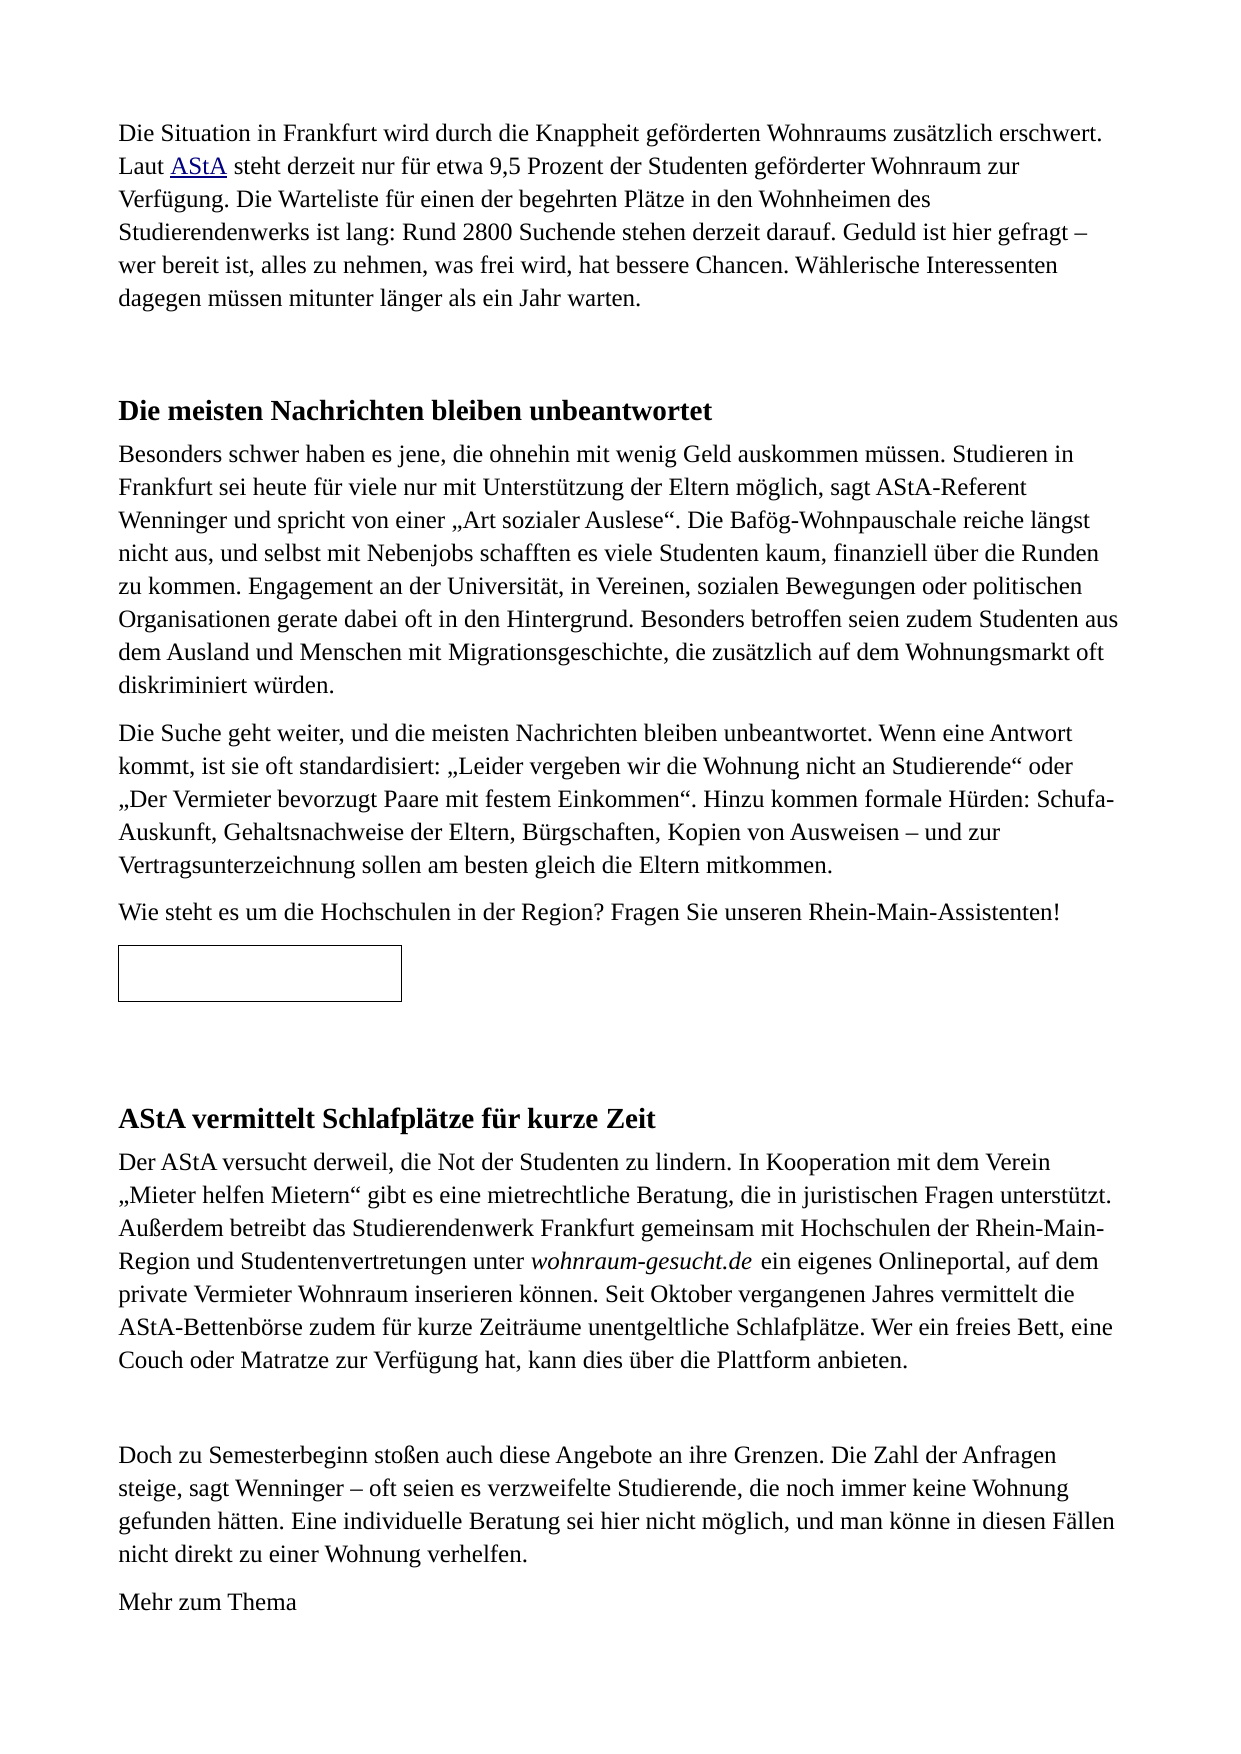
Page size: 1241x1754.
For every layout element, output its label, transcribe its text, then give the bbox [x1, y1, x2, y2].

text Wie steht es um die Hochschulen in der Region? Fragen Sie unseren Rhein-Main-Assistenten! [118, 897, 1122, 926]
subtitle Die meisten Nachrichten bleiben unbeantwortet [118, 393, 1122, 427]
text Besonders schwer haben es jene, die ohnehin mit wenig Geld auskommen müssen. Studieren in Frankfurt sei heute für viele nur mit Unterstützung der Eltern möglich, sagt AStA-Referent Wenninger und spricht von einer „Art sozialer Auslese“. Die Bafög-Wohnpauschale reiche längst nicht aus, und selbst mit Nebenjobs schafften es viele Studenten kaum, finanziell über die Runden zu kommen. Engagement an der Universität, in Vereinen, sozialen Bewegungen oder politischen Organisationen gerate dabei oft in den Hintergrund. Besonders betroffen seien zudem Studenten aus dem Ausland und Menschen mit Migrationsgeschichte, die zusätzlich auf dem Wohnungsmarkt oft diskriminiert würden. [118, 439, 1122, 699]
text Die Situation in Frankfurt wird durch die Knappheit geförderten Wohnraums zusätzlich erschwert. Laut AStA steht derzeit nur für etwa 9,5 Prozent der Studenten geförderter Wohnraum zur Verfügung. Die Warteliste für einen der begehrten Plätze in den Wohnheimen des Studierendenwerks ist lang: Rund 2800 Suchende stehen derzeit darauf. Geduld ist hier gefragt – wer bereit ist, alles zu nehmen, was frei wird, hat bessere Chancen. Wählerische Interessenten dagegen müssen mitunter länger als ein Jahr warten. [118, 118, 1122, 312]
subtitle AStA vermittelt Schlafplätze für kurze Zeit [118, 1101, 1122, 1134]
text Der AStA versucht derweil, die Not der Studenten zu lindern. In Kooperation mit dem Verein „Mieter helfen Mietern“ gibt es eine mietrechtliche Beratung, die in juristischen Fragen unterstützt. Außerdem betreibt das Studierendenwerk Frankfurt gemeinsam mit Hochschulen der Rhein-Main-Region und Studentenvertretungen unter wohnraum-gesucht.de ein eigenes Onlineportal, auf dem private Vermieter Wohnraum inserieren können. Seit Oktober vergangenen Jahres vermittelt die AStA-Bettenbörse zudem für kurze Zeiträume unentgeltliche Schlafplätze. Wer ein freies Bett, eine Couch oder Matratze zur Verfügung hat, kann dies über die Plattform anbieten. [118, 1147, 1122, 1374]
text Mehr zum Thema [118, 1587, 1122, 1616]
text Die Suche geht weiter, und die meisten Nachrichten bleiben unbeantwortet. Wenn eine Antwort kommt, ist sie oft standardisiert: „Leider vergeben wir die Wohnung nicht an Studierende“ oder „Der Vermieter bevorzugt Paare mit festem Einkommen“. Hinzu kommen formale Hürden: Schufa-Auskunft, Gehaltsnachweise der Eltern, Bürgschaften, ­Kopien von Ausweisen – und zur Vertragsunterzeichnung sollen am besten gleich die Eltern mitkommen. [118, 718, 1122, 879]
text Doch zu Semesterbeginn stoßen auch diese Angebote an ihre Grenzen. Die Zahl der Anfragen steige, sagt Wenninger – oft seien es verzweifelte Studierende, die noch immer keine Wohnung gefunden hätten. Eine individuelle Beratung sei hier nicht möglich, und man könne in diesen Fällen nicht direkt zu einer Wohnung verhelfen. [118, 1440, 1122, 1568]
